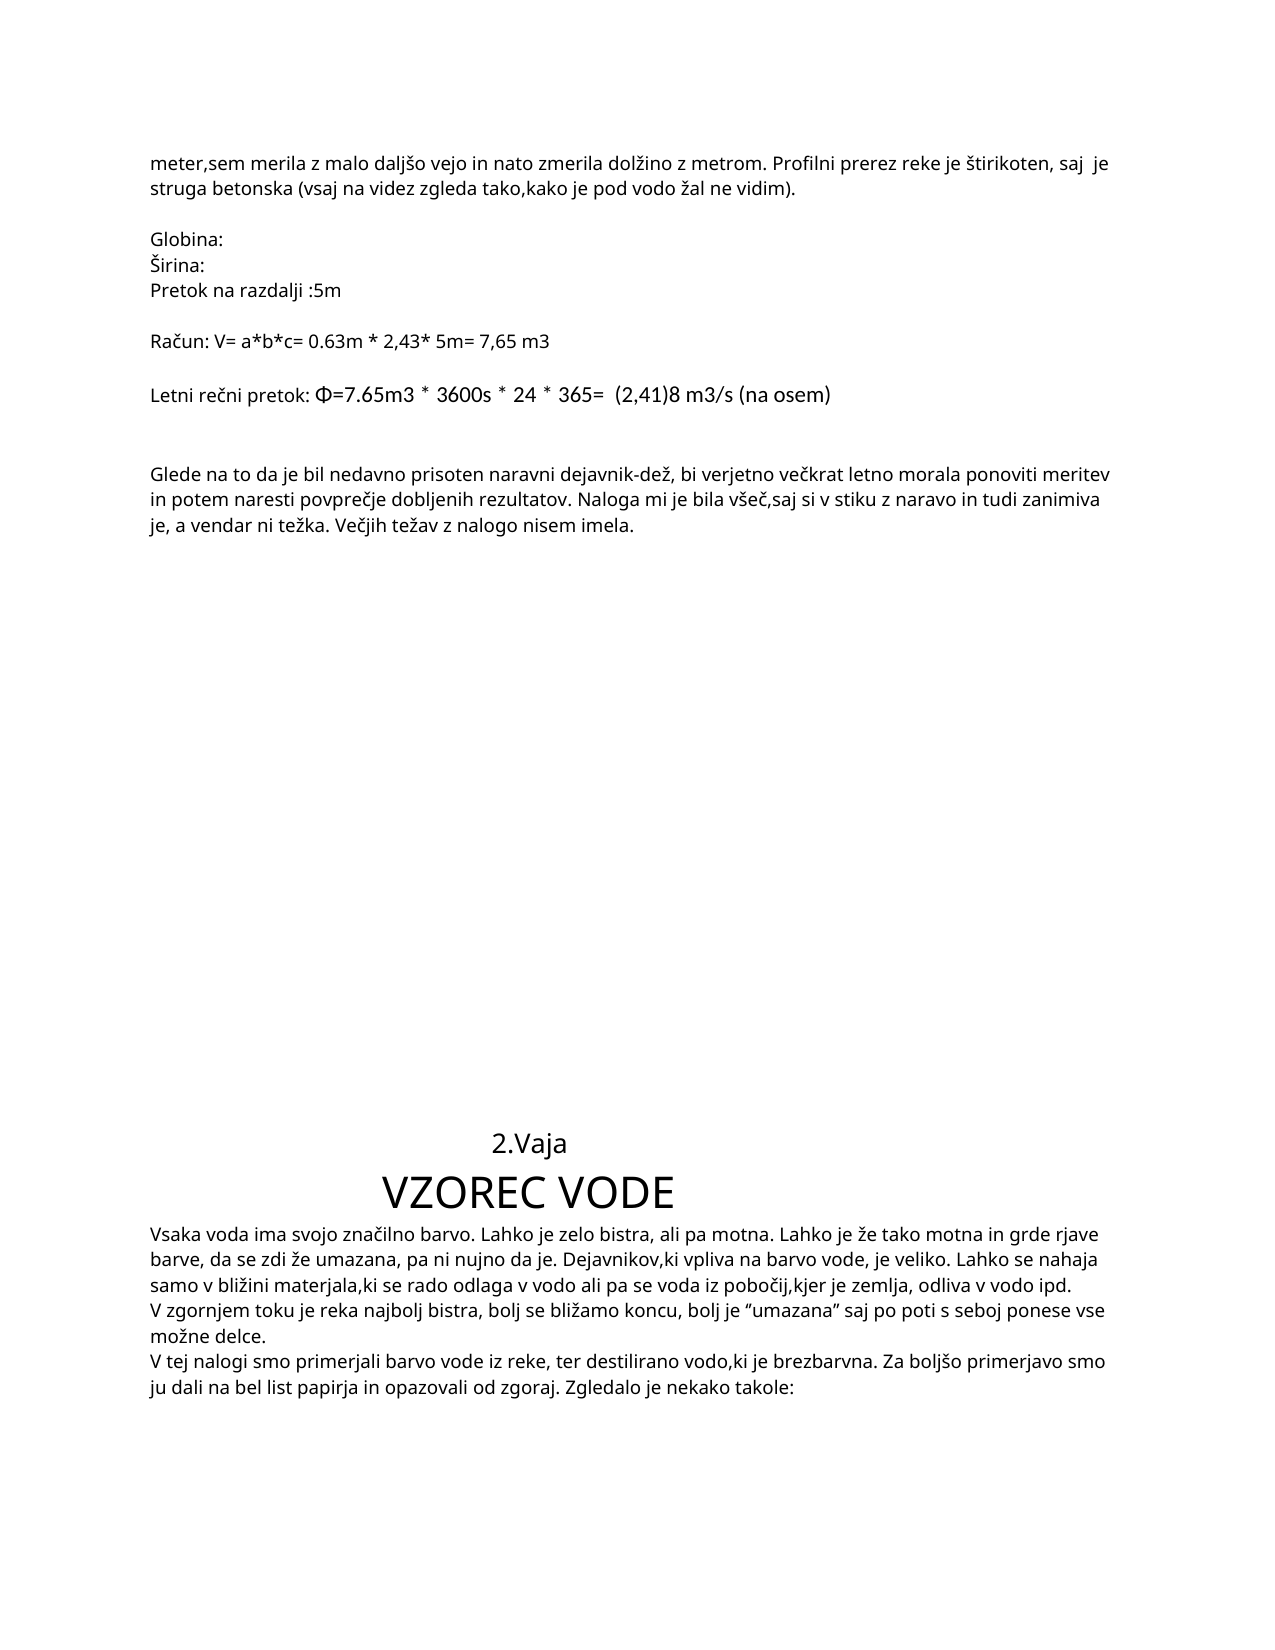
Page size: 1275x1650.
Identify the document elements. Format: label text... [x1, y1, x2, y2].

text V zgornjem toku je reka najbolj bistra, bolj se bližamo koncu, bolj je ‘’umazana’’ saj po poti s seboj ponese vse možne delce. [150, 1298, 1125, 1349]
text 2.Vaja [150, 1125, 1125, 1162]
text VZOREC VODE [150, 1162, 1125, 1221]
text Glede na to da je bil nedavno prisoten naravni dejavnik-dež, bi verjetno večkrat letno morala ponoviti meritev in potem naresti povprečje dobljenih rezultatov. Naloga mi je bila všeč,saj si v stiku z naravo in tudi zanimiva je, a vendar ni težka. Večjih težav z nalogo nisem imela. [150, 461, 1125, 538]
text Globina: [150, 227, 1125, 252]
text V tej nalogi smo primerjali barvo vode iz reke, ter destilirano vodo,ki je brezbarvna. Za boljšo primerjavo smo ju dali na bel list papirja in opazovali od zgoraj. Zgledalo je nekako takole: [150, 1349, 1125, 1400]
text Račun: V= a*b*c= 0.63m * 2,43* 5m= 7,65 m3 [150, 329, 1125, 354]
text Letni rečni pretok: Φ=7.65m3 * 3600s * 24 * 365= (2,41)8 m3/s (na osem) [150, 380, 1125, 408]
text Pretok na razdalji :5m [150, 278, 1125, 303]
text meter,sem merila z malo daljšo vejo in nato zmerila dolžino z metrom. Profilni prerez reke je štirikoten, saj je struga betonska (vsaj na videz zgleda tako,kako je pod vodo žal ne vidim). [150, 150, 1125, 201]
text Vsaka voda ima svojo značilno barvo. Lahko je zelo bistra, ali pa motna. Lahko je že tako motna in grde rjave barve, da se zdi že umazana, pa ni nujno da je. Dejavnikov,ki vpliva na barvo vode, je veliko. Lahko se nahaja samo v bližini materjala,ki se rado odlaga v vodo ali pa se voda iz pobočij,kjer je zemlja, odliva v vodo ipd. [150, 1221, 1125, 1298]
text Širina: [150, 252, 1125, 278]
